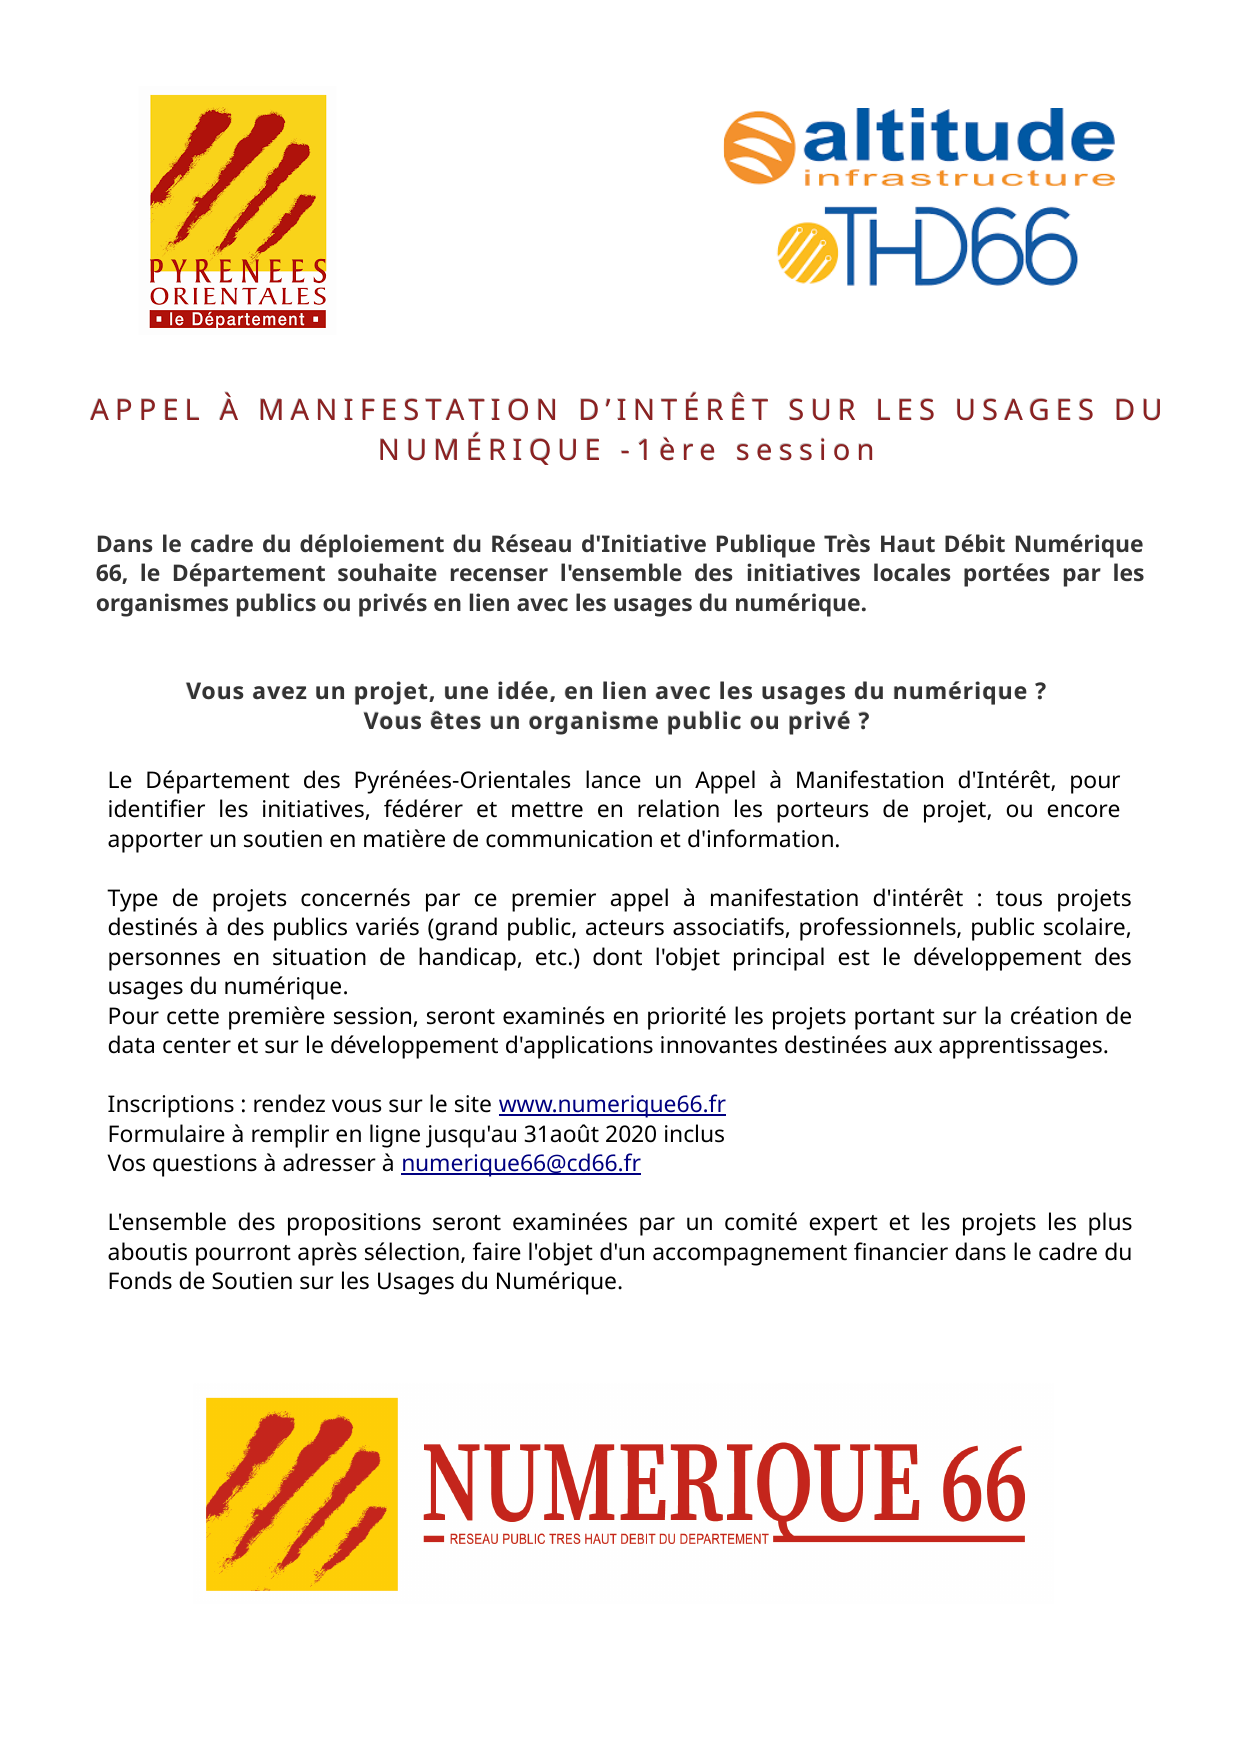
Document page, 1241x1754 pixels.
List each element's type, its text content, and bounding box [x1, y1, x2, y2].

text Formulaire à remplir en ligne jusqu'au 31août 2020 inclus [107, 1118, 1133, 1148]
text Type de projets concernés par ce premier appel à manifestation d'intérêt : tous projets destinés à des publics variés (grand public, acteurs associatifs, professionnels, public scolaire, personnes en situation de handicap, etc.) dont l'objet principal est le développement des usages du numérique. [107, 883, 1133, 1001]
picture [186, 1383, 1055, 1604]
text Vous avez un projet, une idée, en lien avec les usages du numérique ? [107, 676, 1133, 706]
text APPEL À MANIFESTATION D’INTÉRÊT SUR LES USAGES DU NUMÉRIQUE -1ère session [66, 389, 1187, 468]
text Dans le cadre du déploiement du Réseau d'Initiative Publique Très Haut Débit Numérique 66, le Département souhaite recenser l'ensemble des initiatives locales portées par les organismes publics ou privés en lien avec les usages du numérique. [96, 529, 1145, 617]
text L'ensemble des propositions seront examinées par un comité expert et les projets les plus aboutis pourront après sélection, faire l'objet d'un accompagnement financier dans le cadre du Fonds de Soutien sur les Usages du Numérique. [107, 1207, 1133, 1295]
text Vous êtes un organisme public ou privé ? [107, 706, 1133, 735]
text Pour cette première session, seront examinés en priorité les projets portant sur la création de data center et sur le développement d'applications innovantes destinées aux apprentissages. [107, 1001, 1133, 1059]
text Vos questions à adresser à numerique66@cd66.fr [107, 1148, 1133, 1177]
text Le Département des Pyrénées-Orientales lance un Appel à Manifestation d'Intérêt, pour identifier les initiatives, fédérer et mettre en relation les porteurs de projet, ou encore apporter un soutien en matière de communication et d'information. [107, 765, 1122, 853]
picture [723, 108, 1115, 286]
picture [138, 86, 337, 335]
text Inscriptions : rendez vous sur le site www.numerique66.fr [107, 1089, 1133, 1118]
